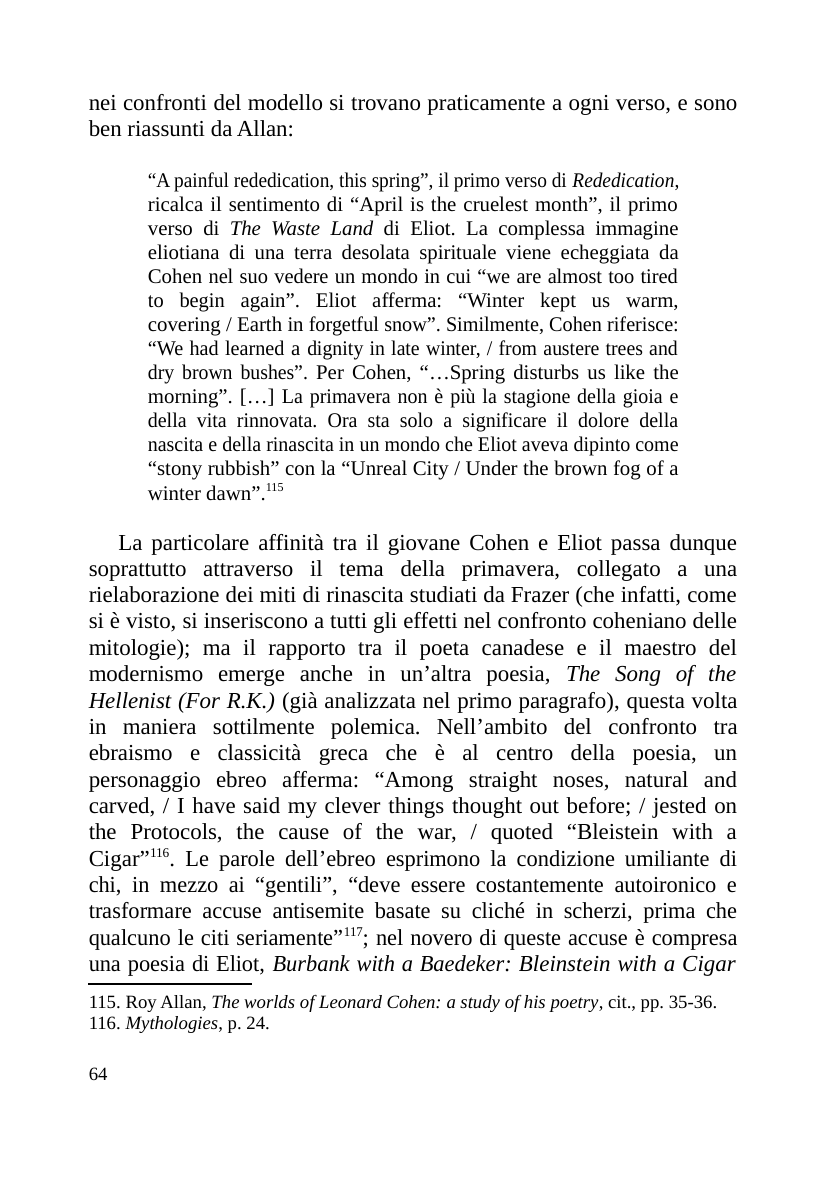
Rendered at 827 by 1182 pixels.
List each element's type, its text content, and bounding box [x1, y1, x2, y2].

text nei confronti del modello si trovano praticamente a ogni verso, e sono ben riassunti da Allan: [88, 88, 738, 141]
text Roy Allan, The worlds of Leonard Cohen: a study of his poetry, cit., pp. 35-36. [88, 991, 738, 1012]
text Mythologies, p. 24. [88, 1012, 738, 1034]
text La particolare affinità tra il giovane Cohen e Eliot passa dunque soprattutto attraverso il tema della primavera, collegato a una rielaborazione dei miti di rinascita studiati da Frazer (che infatti, come si è visto, si inseriscono a tutti gli effetti nel confronto coheniano delle mitologie); ma il rapporto tra il poeta canadese e il maestro del modernismo emerge anche in un’altra poesia, The Song of the Hellenist (For R.K.) (già analizzata nel primo paragrafo), questa volta in maniera sottilmente polemica. Nell’ambito del confronto tra ebraismo e classicità greca che è al centro della poesia, un personaggio ebreo afferma: “Among straight noses, natural and carved, / I have said my clever things thought out before; / jested on the Protocols, the cause of the war, / quoted “Bleistein with a Cigar”. Le parole dell’ebreo esprimono la condizione umiliante di chi, in mezzo ai “gentili”, “deve essere costantemente autoironico e trasformare accuse antisemite basate su cliché in scherzi, prima che qualcuno le citi seriamente”; nel novero di queste accuse è compresa una poesia di Eliot, Burbank with a Baedeker: Bleinstein with a Cigar [88, 528, 738, 977]
text “A painful rededication, this spring”, il primo verso di Rededication, ricalca il sentimento di “April is the cruelest month”, il primo verso di The Waste Land di Eliot. La complessa immagine eliotiana di una terra desolata spirituale viene echeggiata da Cohen nel suo vedere un mondo in cui “we are almost too tired to begin again”. Eliot afferma: “Winter kept us warm, covering / Earth in forgetful snow”. Similmente, Cohen riferisce: “We had learned a dignity in late winter, / from austere trees and dry brown bushes”. Per Cohen, “…Spring disturbs us like the morning”. […] La primavera non è più la stagione della gioia e della vita rinnovata. Ora sta solo a significare il dolore della nascita e della rinascita in un mondo che Eliot aveva dipinto come “stony rubbish” con la “Unreal City / Under the brown fog of a winter dawn”. [148, 168, 679, 504]
